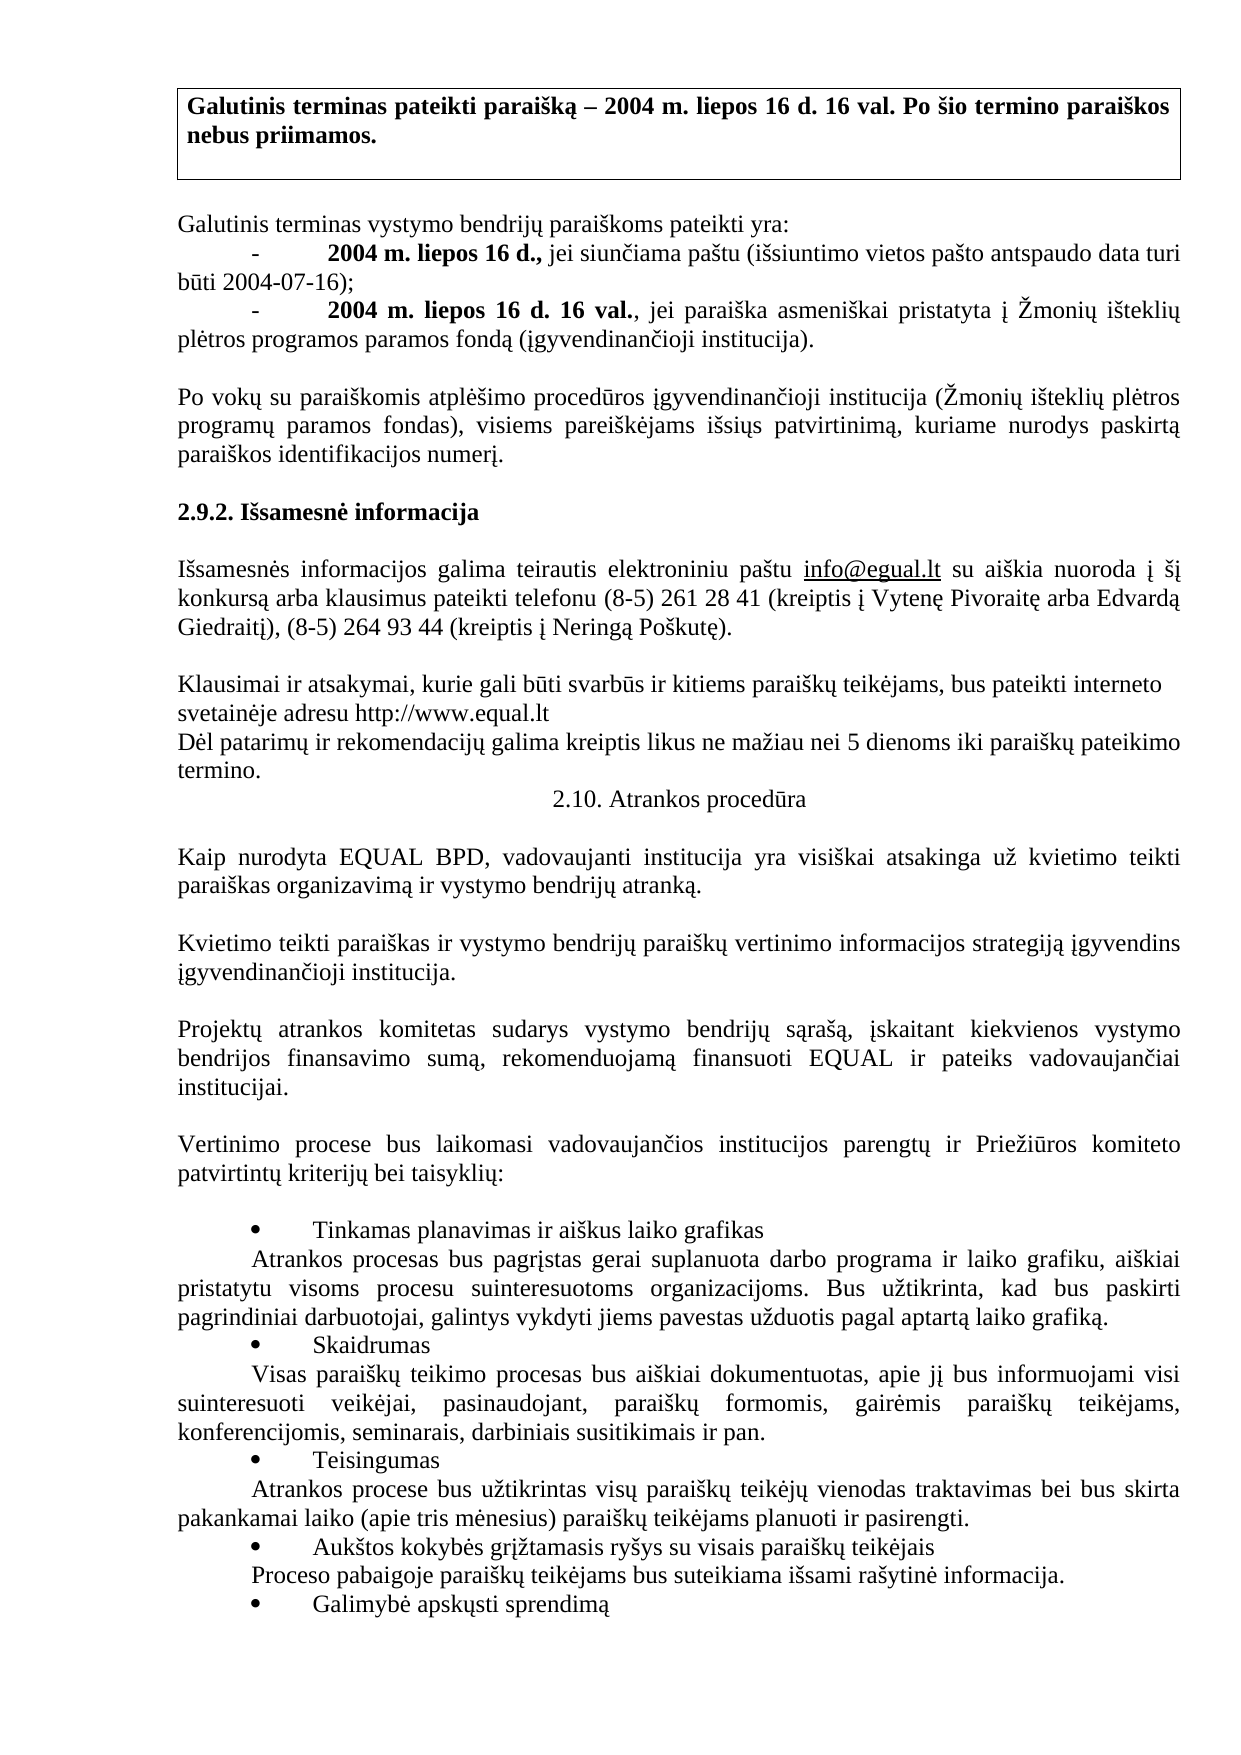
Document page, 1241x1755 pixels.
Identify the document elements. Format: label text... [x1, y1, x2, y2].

text  Galimybė apskųsti sprendimą [177, 1589, 1181, 1618]
text Galutinis terminas pateikti paraišką – 2004 m. liepos 16 d. 16 val. Po šio termino paraiškos nebus priimamos. [178, 89, 1180, 148]
text Proceso pabaigoje paraiškų teikėjams bus suteikiama išsami rašytinė informacija. [177, 1560, 1181, 1589]
text - 2004 m. liepos 16 d., jei siunčiama paštu (išsiuntimo vietos pašto antspaudo data turi būti 2004-07-16); [177, 238, 1181, 295]
text Galutinis terminas vystymo bendrijų paraiškoms pateikti yra: [177, 209, 1181, 238]
text  Tinkamas planavimas ir aiškus laiko grafikas [177, 1215, 1181, 1244]
text Dėl patarimų ir rekomendacijų galima kreiptis likus ne mažiau nei 5 dienoms iki paraiškų pateikimo termino. [177, 727, 1181, 784]
text Kvietimo teikti paraiškas ir vystymo bendrijų paraiškų vertinimo informacijos strategiją įgyvendins įgyvendinančioji institucija. [177, 928, 1181, 985]
text Išsamesnės informacijos galima teirautis elektroniniu paštu info@egual.lt su aiškia nuoroda į šį konkursą arba klausimus pateikti telefonu (8-5) 261 28 41 (kreiptis į Vytenę Pivoraitę arba Edvardą Giedraitį), (8-5) 264 93 44 (kreiptis į Neringą Poškutę). [177, 554, 1181, 640]
text - 2004 m. liepos 16 d. 16 val., jei paraiška asmeniškai pristatyta į Žmonių išteklių plėtros programos paramos fondą (įgyvendinančioji institucija). [177, 295, 1181, 353]
text  Skaidrumas [177, 1330, 1181, 1359]
text Po vokų su paraiškomis atplėšimo procedūros įgyvendinančioji institucija (Žmonių išteklių plėtros programų paramos fondas), visiems pareiškėjams išsiųs patvirtinimą, kuriame nurodys paskirtą paraiškos identifikacijos numerį. [177, 382, 1181, 468]
text  Aukštos kokybės grįžtamasis ryšys su visais paraiškų teikėjais [177, 1532, 1181, 1560]
text Kaip nurodyta EQUAL BPD, vadovaujanti institucija yra visiškai atsakinga už kvietimo teikti paraiškas organizavimą ir vystymo bendrijų atranką. [177, 842, 1181, 899]
text Projektų atrankos komitetas sudarys vystymo bendrijų sąrašą, įskaitant kiekvienos vystymo bendrijos finansavimo sumą, rekomenduojamą finansuoti EQUAL ir pateiks vadovaujančiai institucijai. [177, 1014, 1181, 1100]
text 2.9.2. Išsamesnė informacija [177, 497, 1181, 525]
text Atrankos procesas bus pagrįstas gerai suplanuota darbo programa ir laiko grafiku, aiškiai pristatytu visoms procesu suinteresuotoms organizacijoms. Bus užtikrinta, kad bus paskirti pagrindiniai darbuotojai, galintys vykdyti jiems pavestas užduotis pagal aptartą laiko grafiką. [177, 1244, 1181, 1330]
text Visas paraiškų teikimo procesas bus aiškiai dokumentuotas, apie jį bus informuojami visi suinteresuoti veikėjai, pasinaudojant, paraiškų formomis, gairėmis paraiškų teikėjams, konferencijomis, seminarais, darbiniais susitikimais ir pan. [177, 1359, 1181, 1445]
text Vertinimo procese bus laikomasi vadovaujančios institucijos parengtų ir Priežiūros komiteto patvirtintų kriterijų bei taisyklių: [177, 1129, 1181, 1187]
text Klausimai ir atsakymai, kurie gali būti svarbūs ir kitiems paraiškų teikėjams, bus pateikti interneto svetainėje adresu http://www.equal.lt [177, 669, 1181, 727]
text  Teisingumas [177, 1445, 1181, 1474]
text Atrankos procese bus užtikrintas visų paraiškų teikėjų vienodas traktavimas bei bus skirta pakankamai laiko (apie tris mėnesius) paraiškų teikėjams planuoti ir pasirengti. [177, 1474, 1181, 1532]
text 2.10. Atrankos procedūra [177, 784, 1181, 813]
